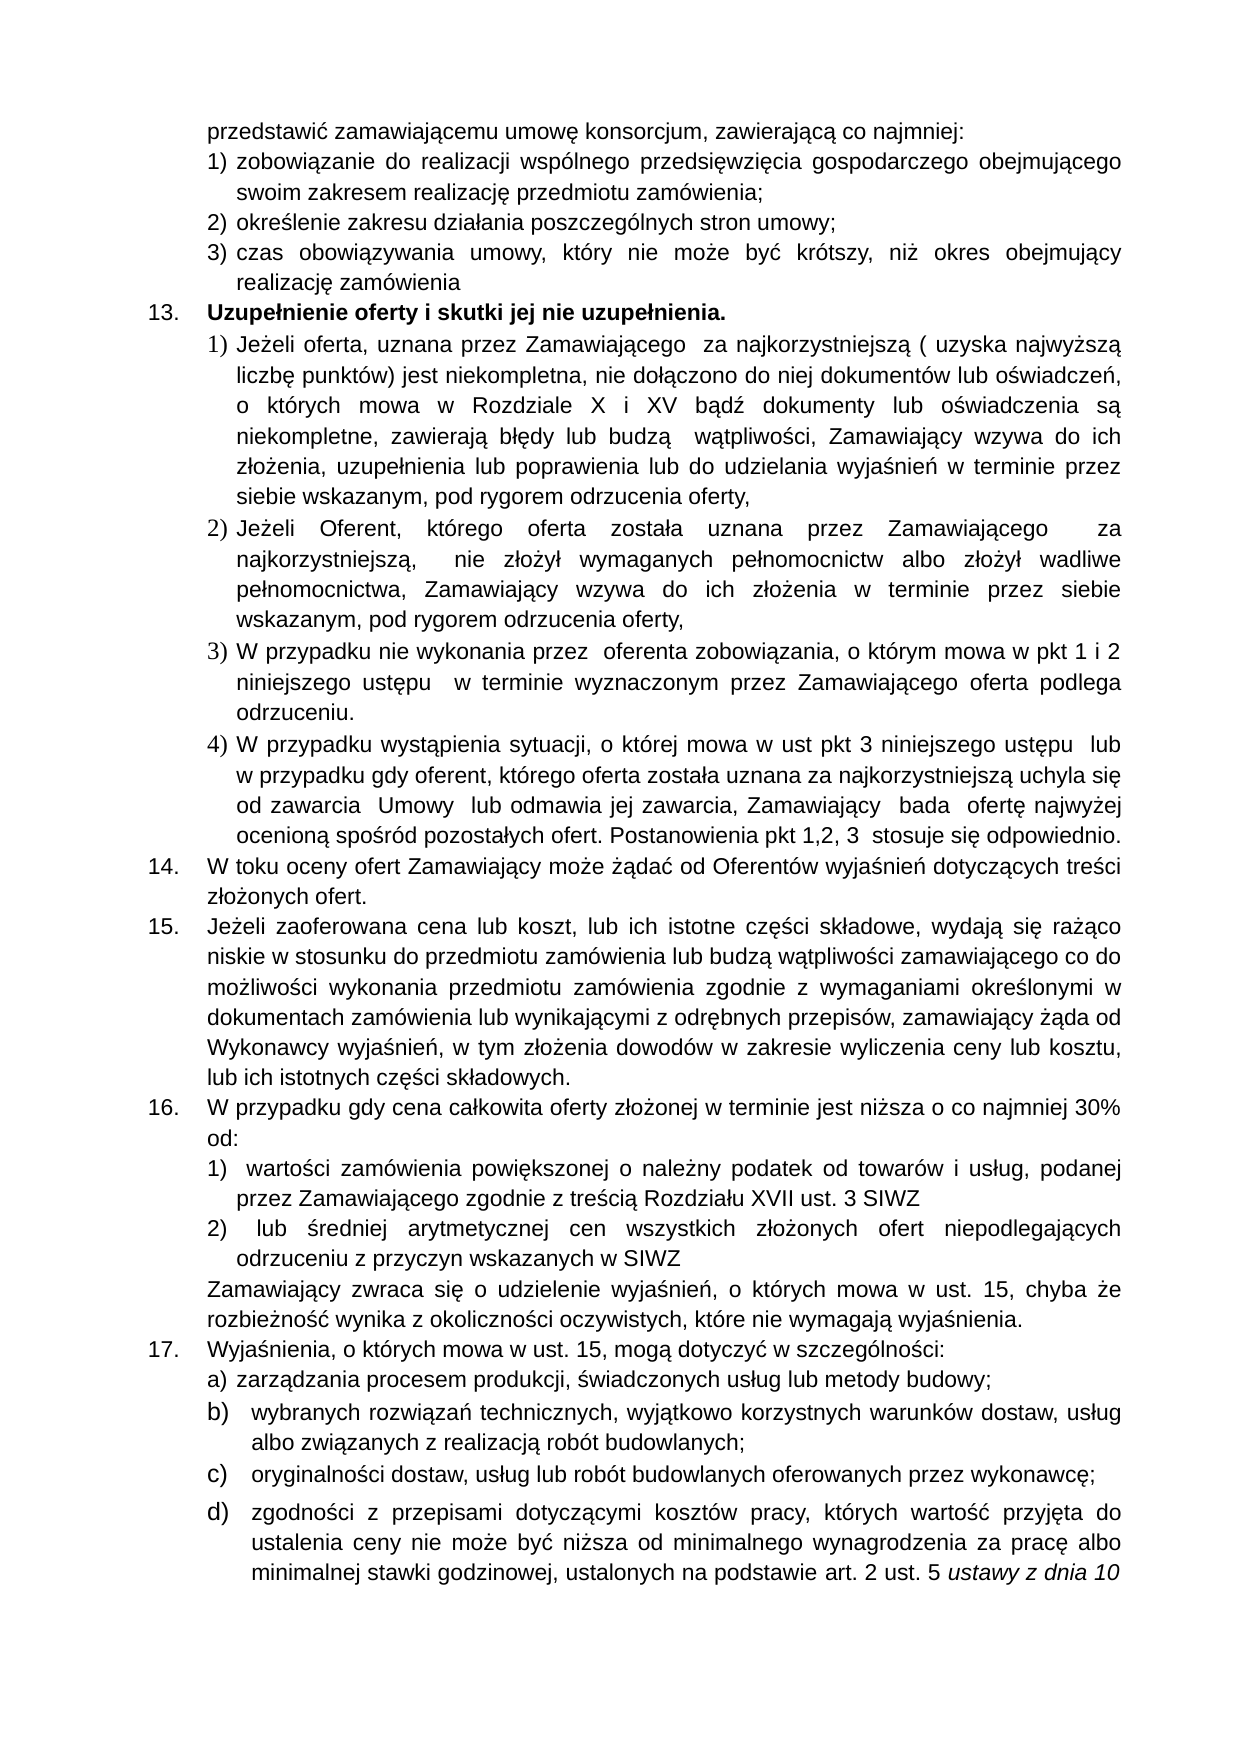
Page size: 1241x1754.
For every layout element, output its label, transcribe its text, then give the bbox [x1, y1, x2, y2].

list Uzupełnienie oferty i skutki jej nie uzupełnienia. [148, 299, 1122, 326]
list Jeżeli oferta, uznana przez Zamawiającego za najkorzystniejszą ( uzyska najwyższą liczbę punktów) jest niekompletna, nie dołączono do niej dokumentów lub oświadczeń, o których mowa w Rozdziale X i XV bądź dokumenty lub oświadczenia są niekompletne, zawierają błędy lub budzą wątpliwości, Zamawiający wzywa do ich złożenia, uzupełnienia lub poprawienia lub do udzielania wyjaśnień w terminie przez siebie wskazanym, pod rygorem odrzucenia oferty, [207, 329, 1122, 509]
list zarządzania procesem produkcji, świadczonych usług lub metody budowy; [88, 1366, 1122, 1393]
list zgodności z przepisami dotyczącymi kosztów pracy, których wartość przyjęta do ustalenia ceny nie może być niższa od minimalnego wynagrodzenia za pracę albo minimalnej stawki godzinowej, ustalonych na podstawie art. 2 ust. 5 ustawy z dnia 10 [207, 1497, 1122, 1586]
list oryginalności dostaw, usług lub robót budowlanych oferowanych przez wykonawcę; [207, 1459, 1122, 1488]
list Jeżeli zaoferowana cena lub koszt, lub ich istotne części składowe, wydają się rażąco niskie w stosunku do przedmiotu zamówienia lub budzą wątpliwości zamawiającego co do możliwości wykonania przedmiotu zamówienia zgodnie z wymaganiami określonymi w dokumentach zamówienia lub wynikającymi z odrębnych przepisów, zamawiający żąda od Wykonawcy wyjaśnień, w tym złożenia dowodów w zakresie wyliczenia ceny lub kosztu, lub ich istotnych części składowych. [148, 913, 1122, 1091]
list zobowiązanie do realizacji wspólnego przedsięwzięcia gospodarczego obejmującego swoim zakresem realizację przedmiotu zamówienia; [207, 148, 1122, 205]
list Zamawiający zwraca się o udzielenie wyjaśnień, o których mowa w ust. 15, chyba że rozbieżność wynika z okoliczności oczywistych, które nie wymagają wyjaśnienia. [207, 1276, 1122, 1332]
list Wyjaśnienia, o których mowa w ust. 15, mogą dotyczyć w szczególności: [148, 1336, 1122, 1362]
list określenie zakresu działania poszczególnych stron umowy; [207, 209, 1122, 235]
list Jeżeli Oferent, którego oferta została uznana przez Zamawiającego za najkorzystniejszą, nie złożył wymaganych pełnomocnictw albo złożył wadliwe pełnomocnictwa, Zamawiający wzywa do ich złożenia w terminie przez siebie wskazanym, pod rygorem odrzucenia oferty, [207, 513, 1122, 633]
list W przypadku nie wykonania przez oferenta zobowiązania, o którym mowa w pkt 1 i 2 niniejszego ustępu w terminie wyznaczonym przez Zamawiającego oferta podlega odrzuceniu. [207, 636, 1122, 726]
list W toku oceny ofert Zamawiający może żądać od Oferentów wyjaśnień dotyczących treści złożonych ofert. [148, 853, 1122, 909]
list lub średniej arytmetycznej cen wszystkich złożonych ofert niepodlegających odrzuceniu z przyczyn wskazanych w SIWZ [207, 1215, 1122, 1272]
list W przypadku wystąpienia sytuacji, o której mowa w ust pkt 3 niniejszego ustępu lub w przypadku gdy oferent, którego oferta została uznana za najkorzystniejszą uchyla się od zawarcia Umowy lub odmawia jej zawarcia, Zamawiający bada ofertę najwyżej ocenioną spośród pozostałych ofert. Postanowienia pkt 1,2, 3 stosuje się odpowiednio. [207, 729, 1122, 849]
list przedstawić zamawiającemu umowę konsorcjum, zawierającą co najmniej: [162, 118, 1122, 144]
list czas obowiązywania umowy, który nie może być krótszy, niż okres obejmujący realizację zamówienia [207, 239, 1122, 296]
list wybranych rozwiązań technicznych, wyjątkowo korzystnych warunków dostaw, usług albo związanych z realizacją robót budowlanych; [207, 1396, 1122, 1455]
list W przypadku gdy cena całkowita oferty złożonej w terminie jest niższa o co najmniej 30% od: [148, 1094, 1122, 1151]
list wartości zamówienia powiększonej o należny podatek od towarów i usług, podanej przez Zamawiającego zgodnie z treścią Rozdziału XVII ust. 3 SIWZ [207, 1155, 1122, 1211]
